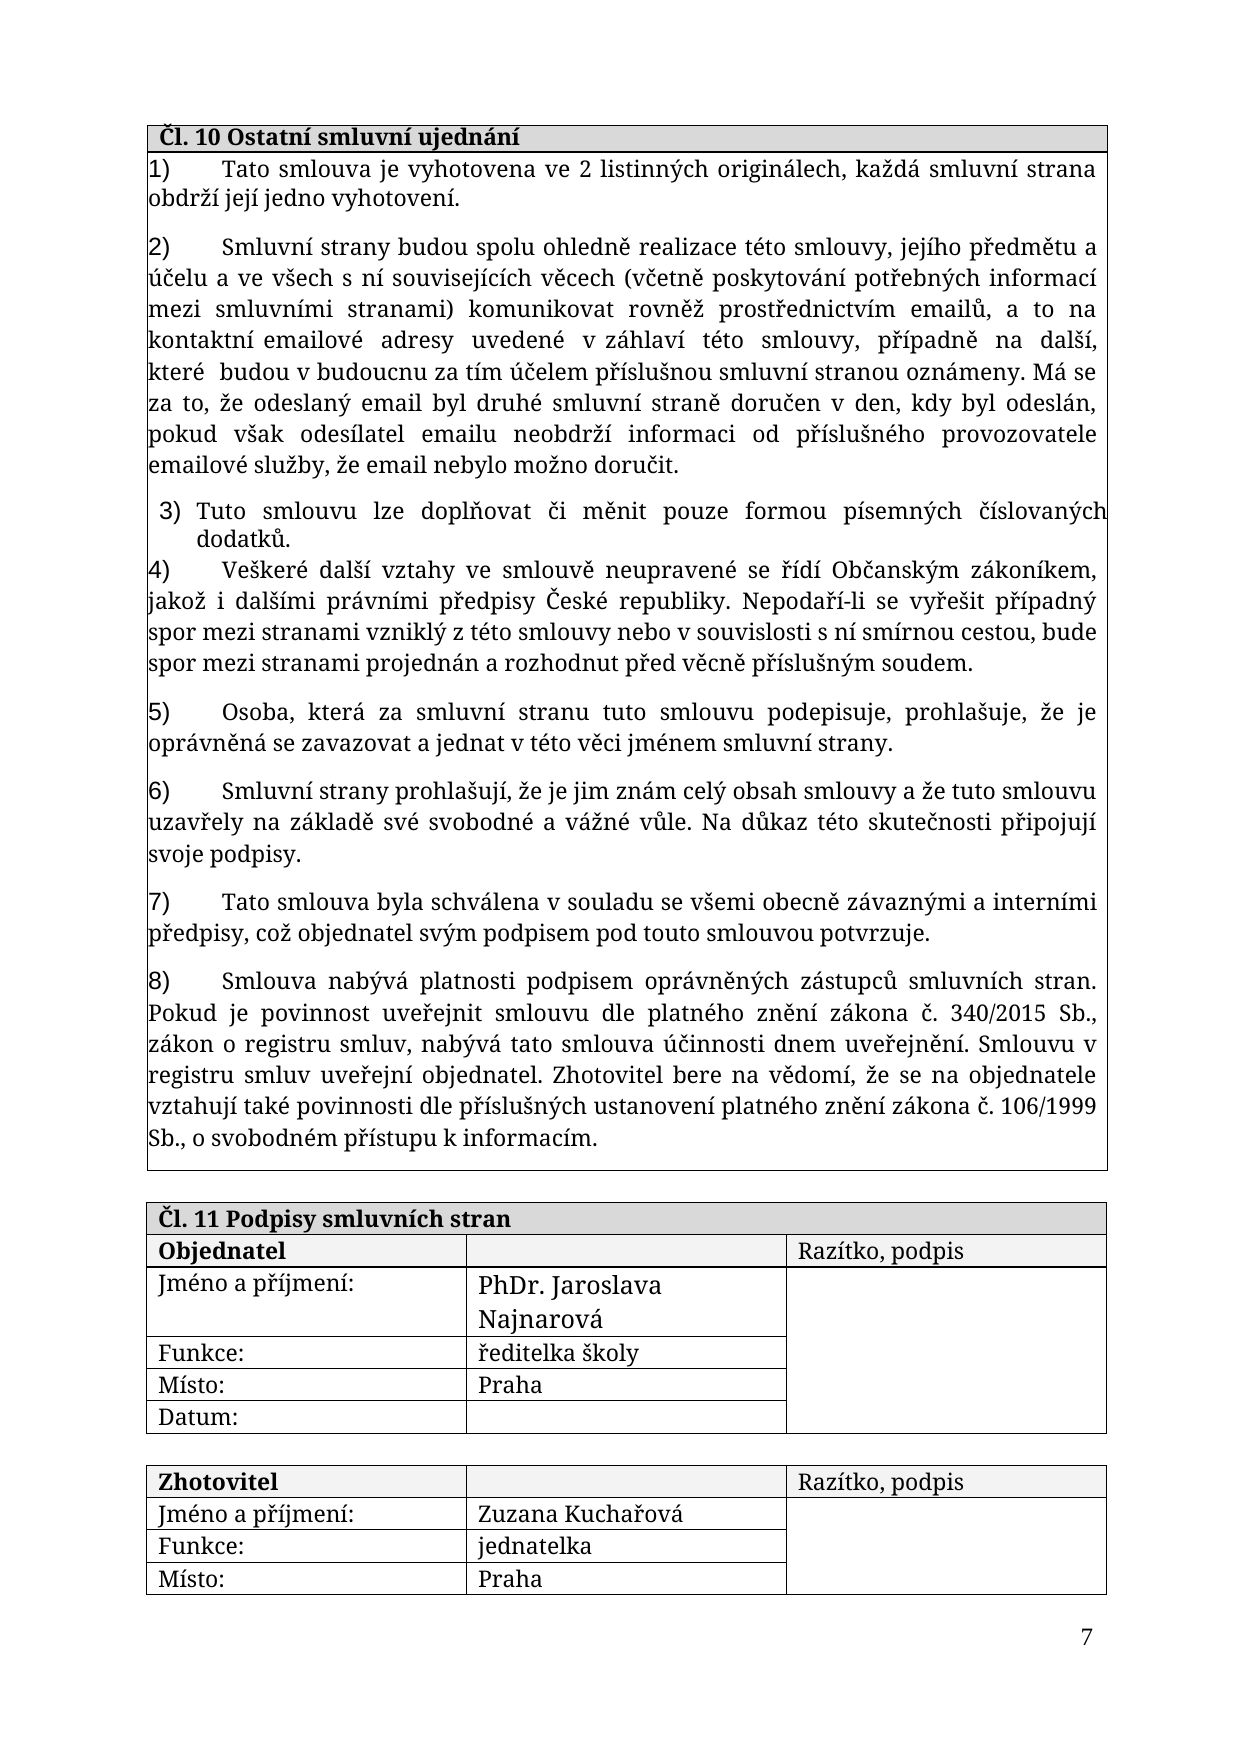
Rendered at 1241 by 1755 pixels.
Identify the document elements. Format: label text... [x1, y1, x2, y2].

table_cell Funkce: [147, 1337, 466, 1368]
table_cell Jméno a příjmení: [147, 1498, 466, 1529]
table_header [467, 1466, 786, 1497]
table_cell Objednatel [147, 1235, 466, 1266]
table_cell Razítko, podpis [787, 1235, 1106, 1266]
table_cell Praha [467, 1369, 786, 1400]
table_cell Místo: [147, 1369, 466, 1400]
table_cell [787, 1498, 1106, 1594]
table_cell ředitelka školy [467, 1337, 786, 1368]
table_cell [467, 1235, 786, 1266]
table_cell Funkce: [147, 1530, 466, 1562]
table_cell Jméno a příjmení: [147, 1268, 466, 1336]
table_cell Praha [467, 1563, 786, 1594]
table_cell Zuzana Kuchařová [467, 1498, 786, 1529]
table_cell Datum: [147, 1401, 466, 1432]
table_cell jednatelka [467, 1530, 786, 1562]
table_cell Místo: [147, 1563, 466, 1594]
table_header Čl. 11 Podpisy smluvních stran [147, 1203, 1106, 1234]
table_header Čl. 10 Ostatní smluvní ujednání [148, 126, 1107, 151]
table_cell PhDr. Jaroslava Najnarová [467, 1268, 786, 1336]
table_cell [787, 1268, 1106, 1432]
table_cell [467, 1401, 786, 1432]
table_cell Tato smlouva je vyhotovena ve 2 listinných originálech, každá smluvní strana obdrží její jedno vyhotovení. Smluvní strany budou spolu ohledně realizace této smlouvy, jejího předmětu a účelu a ve všech s ní souvisejících věcech (včetně poskytování potřebných informací mezi smluvními stranami) komunikovat rovněž prostřednictvím emailů, a to na kontaktní emailové adresy uvedené v záhlaví této smlouvy, případně na další, které budou v budoucnu za tím účelem příslušnou smluvní stranou oznámeny. Má se za to, že odeslaný email byl druhé smluvní straně doručen v den, kdy byl odeslán, pokud však odesílatel emailu neobdrží informaci od příslušného provozovatele emailové služby, že email nebylo možno doručit. Tuto smlouvu lze doplňovat či měnit pouze formou písemných číslovaných dodatků. Veškeré další vztahy ve smlouvě neupravené se řídí Občanským zákoníkem, jakož i dalšími právními předpisy České republiky. Nepodaří-li se vyřešit případný spor mezi stranami vzniklý z této smlouvy nebo v souvislosti s ní smírnou cestou, bude spor mezi stranami projednán a rozhodnut před věcně příslušným soudem. Osoba, která za smluvní stranu tuto smlouvu podepisuje, prohlašuje, že je oprávněná se zavazovat a jednat v této věci jménem smluvní strany. Smluvní strany prohlašují, že je jim znám celý obsah smlouvy a že tuto smlouvu uzavřely na základě své svobodné a vážné vůle. Na důkaz této skutečnosti připojují svoje podpisy. Tato smlouva byla schválena v souladu se všemi obecně závaznými a interními předpisy, což objednatel svým podpisem pod touto smlouvou potvrzuje. Smlouva nabývá platnosti podpisem oprávněných zástupců smluvních stran. Pokud je povinnost uveřejnit smlouvu dle platného znění zákona č. 340/2015 Sb., zákon o registru smluv, nabývá tato smlouva účinnosti dnem uveřejnění. Smlouvu v registru smluv uveřejní objednatel. Zhotovitel bere na vědomí, že se na objednatele vztahují také povinnosti dle příslušných ustanovení platného znění zákona č. 106/1999 Sb., o svobodném přístupu k informacím. [148, 153, 1107, 1169]
table_header Razítko, podpis [787, 1466, 1106, 1497]
table_header Zhotovitel [147, 1466, 466, 1497]
